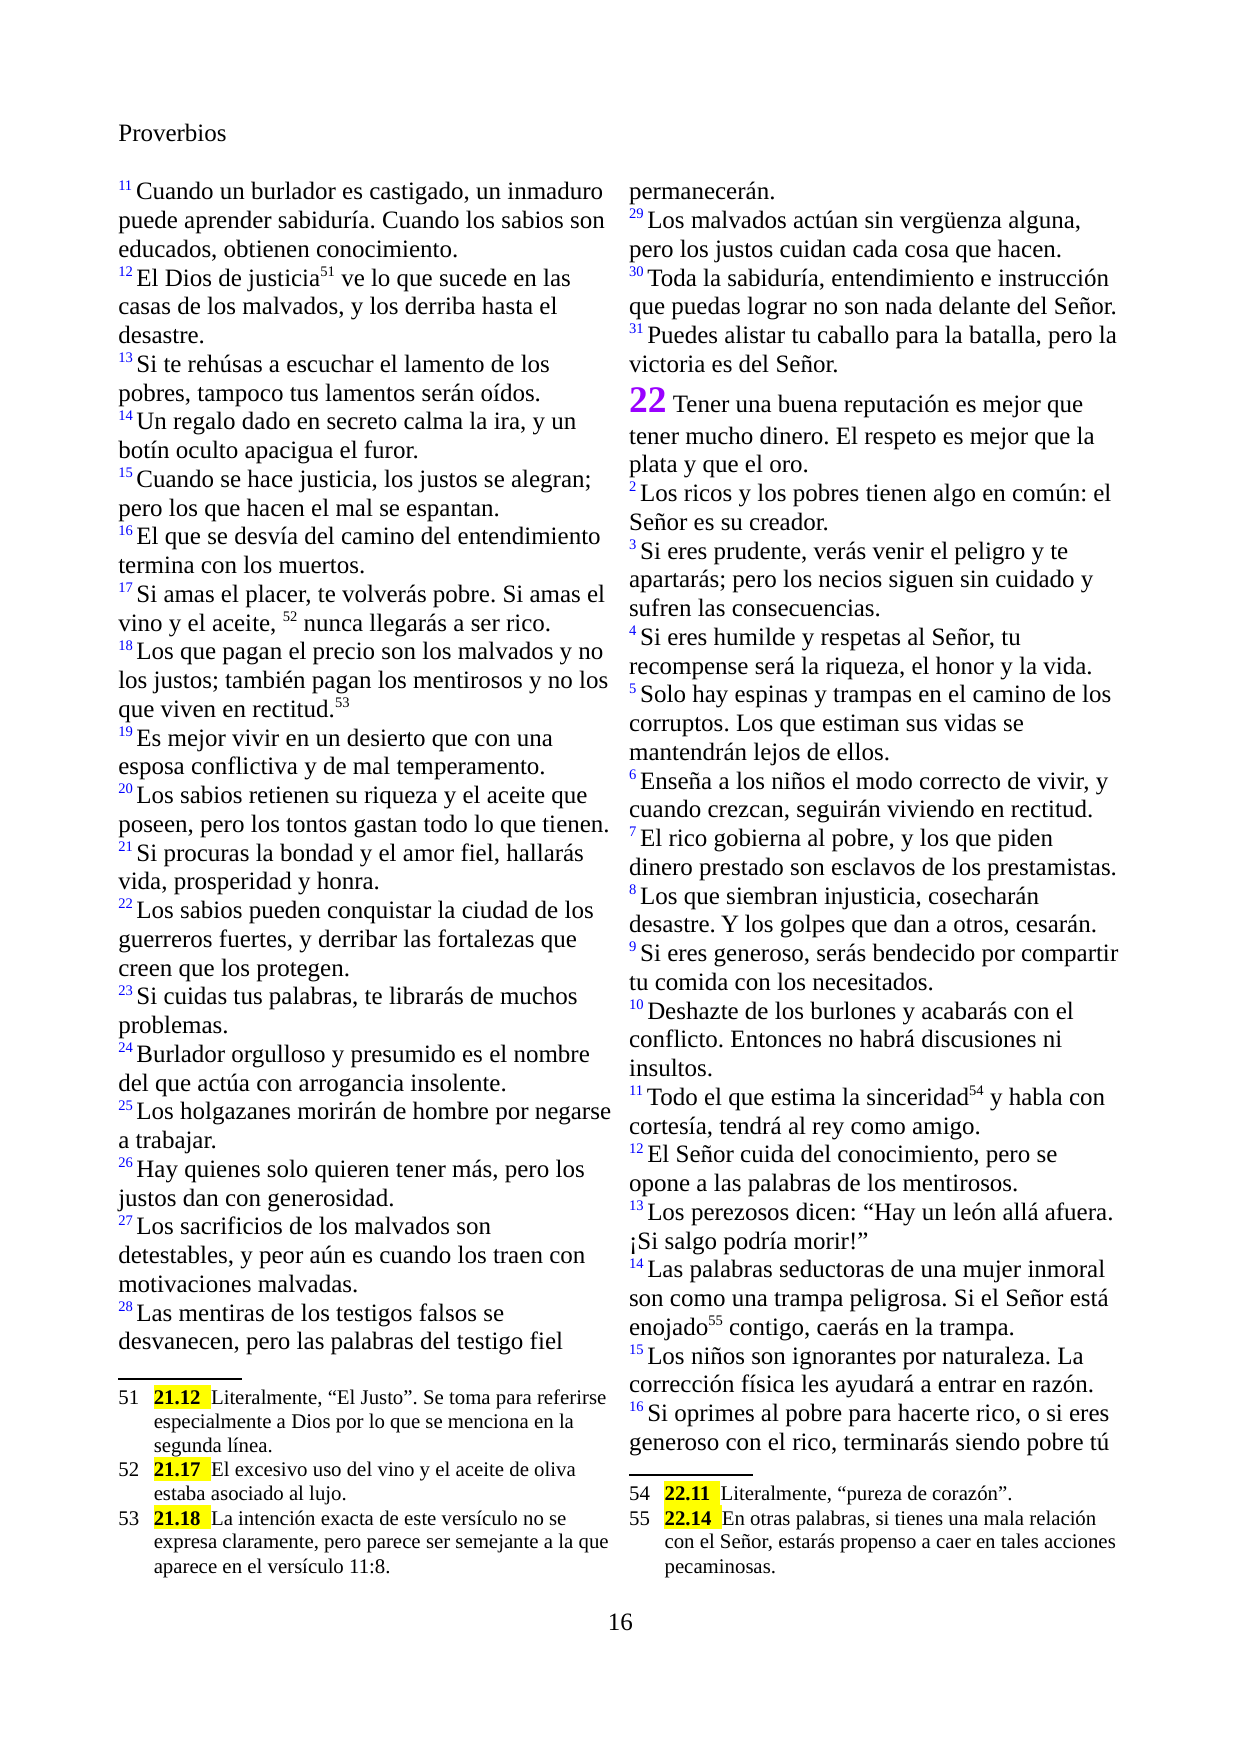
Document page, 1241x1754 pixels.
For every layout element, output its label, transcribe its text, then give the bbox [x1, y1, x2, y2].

text 11 Todo el que estima la sinceridad y habla con cortesía, tendrá al rey como amigo. [629, 1082, 1122, 1139]
text 22.11 Literalmente, “pureza de corazón”. [629, 1481, 664, 1505]
text 6 Enseña a los niños el modo correcto de vivir, y cuando crezcan, seguirán viviendo en rectitud. [629, 766, 1122, 823]
text 8 Los que siembran injusticia, cosecharán desastre. Y los golpes que dan a otros, cesarán. [629, 881, 1122, 938]
text 12 El Señor cuida del conocimiento, pero se opone a las palabras de los mentirosos. [629, 1139, 1122, 1197]
text 23 Si cuidas tus palabras, te librarás de muchos problemas. [118, 981, 611, 1039]
text 22 Los sabios pueden conquistar la ciudad de los guerreros fuertes, y derribar las fortalezas que creen que los protegen. [118, 895, 611, 981]
text 10 Deshazte de los burlones y acabarás con el conflicto. Entonces no habrá discusiones ni insultos. [629, 996, 1122, 1082]
text 13 Los perezosos dicen: “Hay un león allá afuera. ¡Si salgo podría morir!” [629, 1197, 1122, 1254]
text permanecerán. [629, 176, 1122, 205]
text 22.14 En otras palabras, si tienes una mala relación con el Señor, estarás propenso a caer en tales acciones pecaminosas. [629, 1505, 1122, 1578]
text 9 Si eres generoso, serás bendecido por compartir tu comida con los necesitados. [629, 938, 1122, 996]
text 24 Burlador orgulloso y presumido es el nombre del que actúa con arrogancia insolente. [118, 1039, 611, 1096]
text 21.18 La intención exacta de este versículo no se expresa claramente, pero parece ser semejante a la que aparece en el versículo 11:8. [118, 1505, 611, 1578]
text 14 Las palabras seductoras de una mujer inmoral son como una trampa peligrosa. Si el Señor está enojado contigo, caerás en la trampa. [629, 1254, 1122, 1341]
text 11 Cuando un burlador es castigado, un inmaduro puede aprender sabiduría. Cuando los sabios son educados, obtienen conocimiento. [118, 176, 611, 263]
text 7 El rico gobierna al pobre, y los que piden dinero prestado son esclavos de los prestamistas. [629, 823, 1122, 881]
text 15 Cuando se hace justicia, los justos se alegran; pero los que hacen el mal se espantan. [118, 464, 611, 521]
text 5 Solo hay espinas y trampas en el camino de los corruptos. Los que estiman sus vidas se mantendrán lejos de ellos. [629, 679, 1122, 766]
text 21 Si procuras la bondad y el amor fiel, hallarás vida, prosperidad y honra. [118, 838, 611, 895]
text 20 Los sabios retienen su riqueza y el aceite que poseen, pero los tontos gastan todo lo que tienen. [118, 780, 611, 838]
text 21.12 Literalmente, “El Justo”. Se toma para referirse especialmente a Dios por lo que se menciona en la segunda línea. [118, 1385, 611, 1457]
text 13 Si te rehúsas a escuchar el lamento de los pobres, tampoco tus lamentos serán oídos. [118, 349, 611, 406]
text 4 Si eres humilde y respetas al Señor, tu recompense será la riqueza, el honor y la vida. [629, 622, 1122, 679]
text 22 Tener una buena reputación es mejor que tener mucho dinero. El respeto es mejor que la plata y que el oro. [629, 378, 1122, 478]
text 29 Los malvados actúan sin vergüenza alguna, pero los justos cuidan cada cosa que hacen. [629, 205, 1122, 263]
text 19 Es mejor vivir en un desierto que con una esposa conflictiva y de mal temperamento. [118, 723, 611, 780]
text 27 Los sacrificios de los malvados son detestables, y peor aún es cuando los traen con motivaciones malvadas. [118, 1211, 611, 1298]
text 2 Los ricos y los pobres tienen algo en común: el Señor es su creador. [629, 478, 1122, 536]
text 16 El que se desvía del camino del entendimiento termina con los muertos. [118, 521, 611, 579]
text 30 Toda la sabiduría, entendimiento e instrucción que puedas lograr no son nada delante del Señor. [629, 263, 1122, 320]
text 17 Si amas el placer, te volverás pobre. Si amas el vino y el aceite, nunca llegarás a ser rico. [118, 579, 611, 636]
text 28 Las mentiras de los testigos falsos se desvanecen, pero las palabras del testigo fiel [118, 1298, 611, 1355]
text 3 Si eres prudente, verás venir el peligro y te apartarás; pero los necios siguen sin cuidado y sufren las consecuencias. [629, 536, 1122, 622]
text 31 Puedes alistar tu caballo para la batalla, pero la victoria es del Señor. [629, 320, 1122, 378]
text 21.17 El excesivo uso del vino y el aceite de oliva estaba asociado al lujo. [118, 1457, 611, 1505]
text 18 Los que pagan el precio son los malvados y no los justos; también pagan los mentirosos y no los que viven en rectitud. [118, 636, 611, 723]
text 15 Los niños son ignorantes por naturaleza. La corrección física les ayudará a entrar en razón. [629, 1341, 1122, 1398]
text 16 Si oprimes al pobre para hacerte rico, o si eres generoso con el rico, terminarás siendo pobre tú mismo. [629, 1398, 1122, 1456]
text 26 Hay quienes solo quieren tener más, pero los justos dan con generosidad. [118, 1154, 611, 1211]
text 22.11 Literalmente, “pureza de corazón”. [720, 1481, 1122, 1505]
text 25 Los holgazanes morirán de hombre por negarse a trabajar. [118, 1096, 611, 1154]
text 14 Un regalo dado en secreto calma la ira, y un botín oculto apacigua el furor. [118, 406, 611, 464]
text 12 El Dios de justicia ve lo que sucede en las casas de los malvados, y los derriba hasta el desastre. [118, 263, 611, 349]
